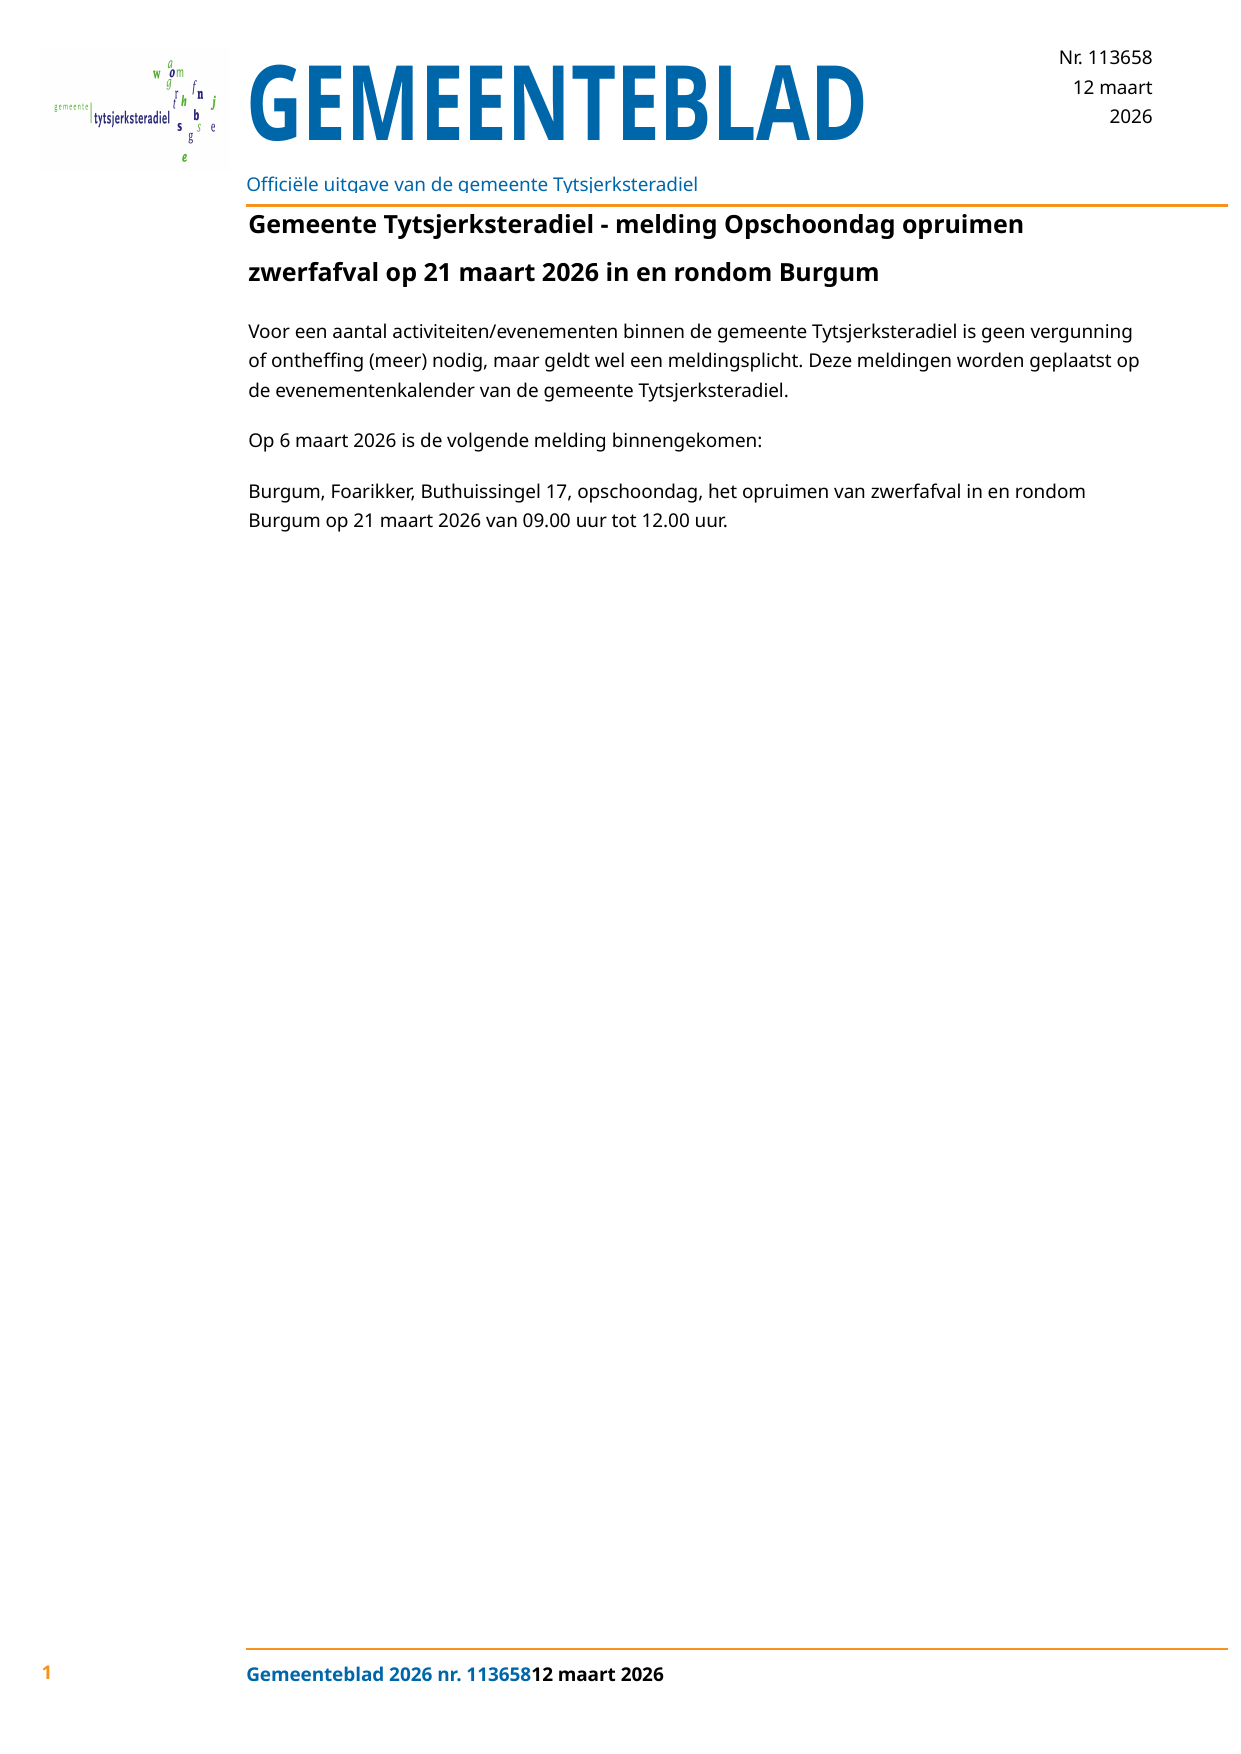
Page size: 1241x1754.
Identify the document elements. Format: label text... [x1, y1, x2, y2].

text Voor een aantal activiteiten/evenementen binnen de gemeente Tytsjerksteradiel is geen vergunning of ontheffing (meer) nodig, maar geldt wel een meldingsplicht. Deze meldingen worden geplaatst op de evenementenkalender van de gemeente Tytsjerksteradiel. [248, 318, 1152, 403]
text Op 6 maart 2026 is de volgende melding binnengekomen: [248, 427, 1152, 453]
picture [41, 47, 231, 172]
text Gemeente Tytsjerksteradiel - melding Opschoondag opruimen zwerfafval op 21 maart 2026 in en rondom Burgum [248, 207, 1152, 288]
text Burgum, Foarikker, Buthuissingel 17, opschoondag, het opruimen van zwerfafval in en rondom Burgum op 21 maart 2026 van 09.00 uur tot 12.00 uur. [248, 478, 1152, 533]
